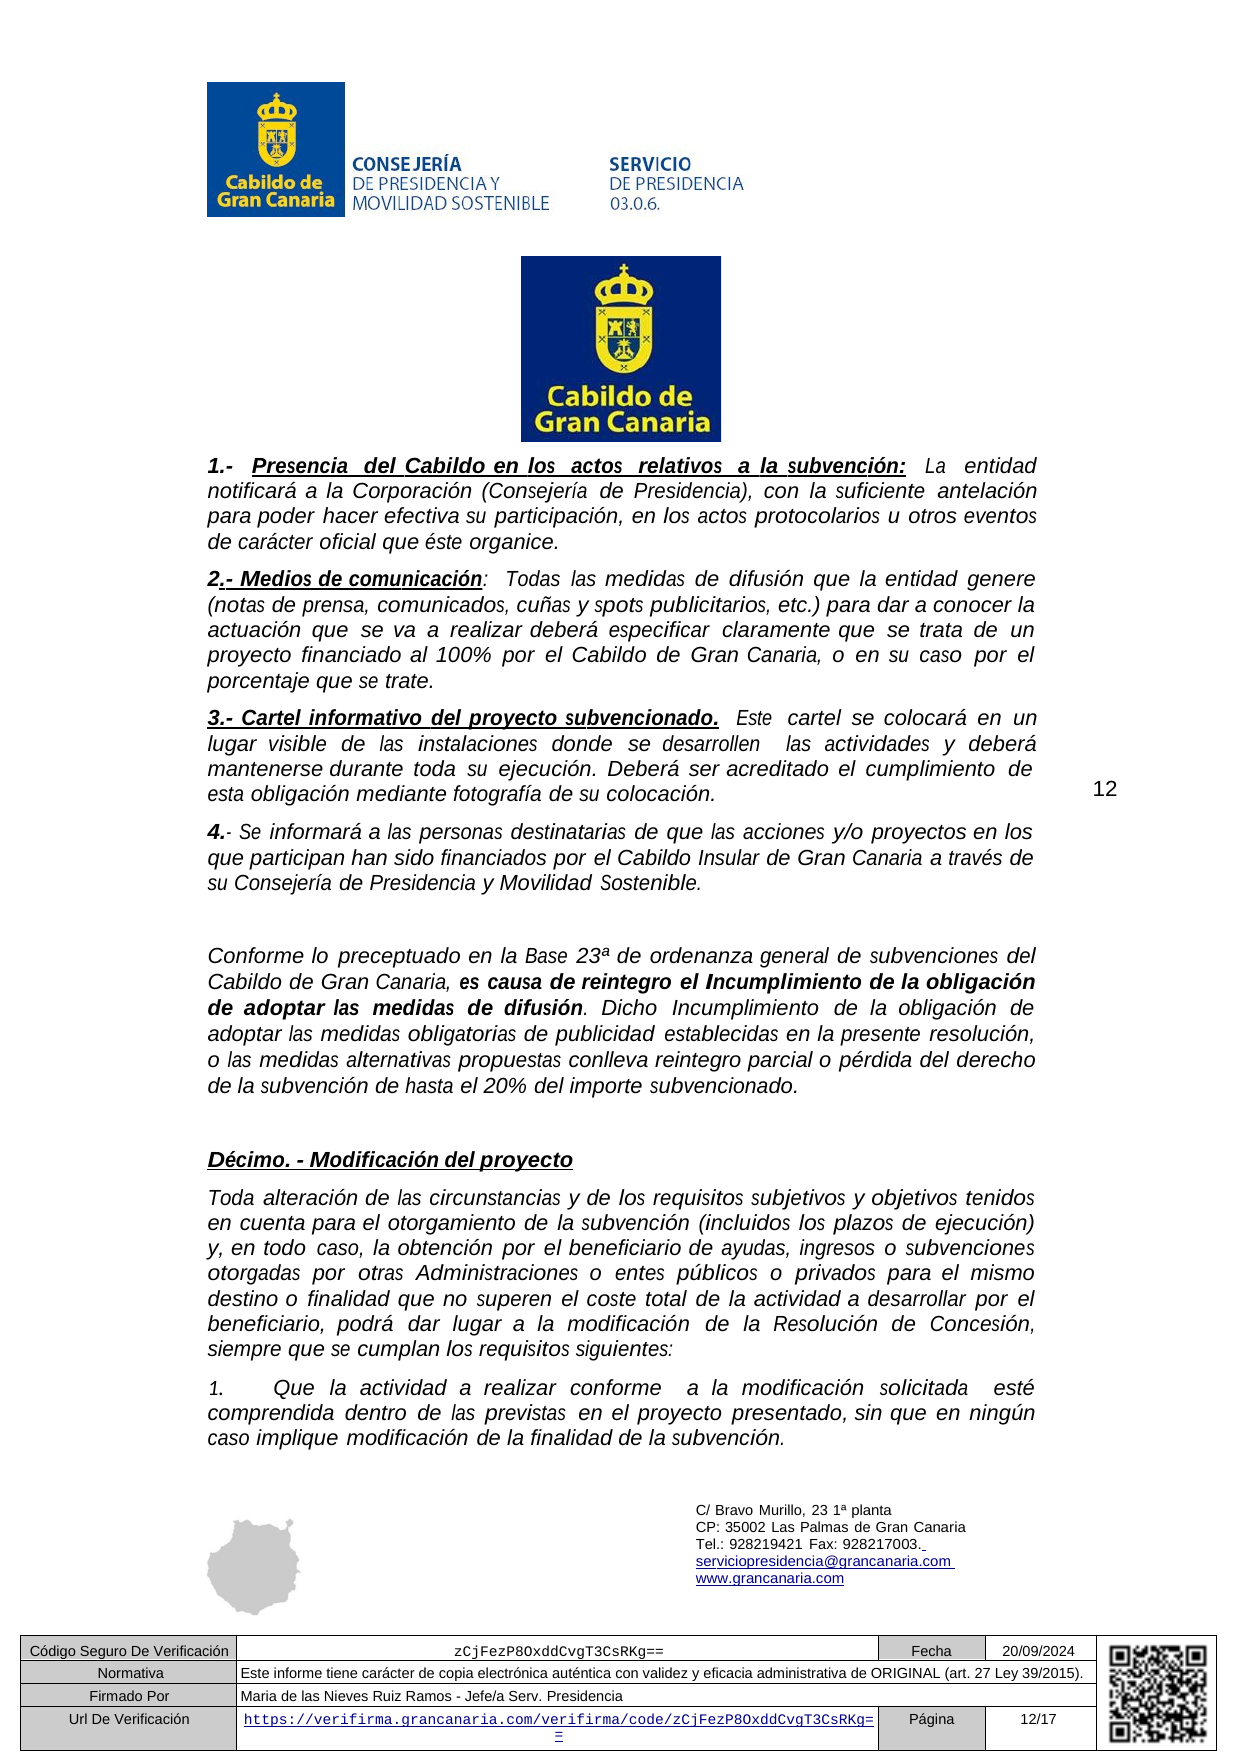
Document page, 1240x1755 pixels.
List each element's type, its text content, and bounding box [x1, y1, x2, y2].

text 3.- Cartel informativo del proyecto subvencionado. Este cartel se colocará en un lugar visible de las instalaciones donde se desarrollen las actividades y deberá mantenerse durante toda su ejecución. Deberá ser acreditado el cumplimiento de [207, 705, 1040, 781]
table_header Fecha [879, 1636, 985, 1659]
table_cell Normativa [21, 1661, 236, 1683]
table_cell Url De Verificación [21, 1707, 236, 1750]
table_cell Firmado Por [21, 1684, 236, 1706]
text Décimo. - Modificación del proyecto [207, 1147, 579, 1172]
text CP: 35002 Las Palmas de Gran Canaria Tel.: 928219421 Fax: 928217003. serviciopresidencia@grancanaria.com www.grancanaria.com [696, 1519, 971, 1587]
text 1. Que la actividad a realizar conforme a la modificación solicitada esté comprendida dentro de las previstas en el proyecto presentado, sin que en ningún caso implique modificación de la finalidad de la subvención. [207, 1374, 1038, 1450]
table_cell Maria de las Nieves Ruiz Ramos - Jefe/a Serv. Presidencia [237, 1684, 1096, 1706]
text 4.- Se informará a las personas destinatarias de que las acciones y/o proyectos en los que participan han sido financiados por el Cabildo Insular de Gran Canaria a través de su Consejería de Presidencia y Movilidad Sostenible. [207, 819, 1036, 895]
table_cell Este informe tiene carácter de copia electrónica auténtica con validez y eficacia administrativa de ORIGINAL (art. 27 Ley 39/2015). [237, 1661, 1096, 1683]
text C/ Bravo Murillo, 23 1ª planta [696, 1501, 1231, 1518]
text 1.- Presencia del Cabildo en los actos relativos a la subvención: La entidad notificará a la Corporación (Consejería de Presidencia), con la suficiente antelación para poder hacer efectiva su participación, en los actos protocolarios u otros eventos de carácter oficial que éste organice. [207, 453, 1039, 554]
table_cell 12/17 [986, 1707, 1096, 1750]
table_header 20/09/2024 [986, 1636, 1096, 1659]
table_header Código Seguro De Verificación [21, 1636, 236, 1659]
text Conforme lo preceptuado en la Base 23ª de ordenanza general de subvenciones del Cabildo de Gran Canaria, es causa de reintegro el Incumplimiento de la obligación de adoptar las medidas de difusión. Dicho Incumplimiento de la obligación de adoptar las medidas obligatorias de publicidad establecidas en la presente resolución, o las medidas alternativas propuestas conlleva reintegro parcial o pérdida del derecho de la subvención de hasta el 20% del importe subvencionado. [207, 943, 1038, 1098]
table_header zCjFezP8OxddCvgT3CsRKg== [237, 1636, 878, 1659]
table_cell https://verifirma.grancanaria.com/verifirma/code/zCjFezP8OxddCvgT3CsRKg= = [237, 1707, 878, 1750]
text Toda alteración de las circunstancias y de los requisitos subjetivos y objetivos tenidos en cuenta para el otorgamiento de la subvención (incluidos los plazos de ejecución) y, en todo caso, la obtención por el beneficiario de ayudas, ingresos o subvenciones otorgadas por otras Administraciones o entes públicos o privados para el mismo destino o finalidad que no superen el coste total de la actividad a desarrollar por el beneficiario, podrá dar lugar a la modificación de la Resolución de Concesión, siempre que se cumplan los requisitos siguientes: [207, 1185, 1038, 1361]
text esta obligación mediante fotografía de su colocación. 12 [207, 782, 1124, 807]
table_cell Página [879, 1707, 985, 1750]
text 2.- Medios de comunicación: Todas las medidas de difusión que la entidad genere (notas de prensa, comunicados, cuñas y spots publicitarios, etc.) para dar a conocer la actuación que se va a realizar deberá especificar claramente que se trata de un proyecto financiado al 100% por el Cabildo de Gran Canaria, o en su caso por el porcentaje que se trate. [207, 566, 1038, 693]
